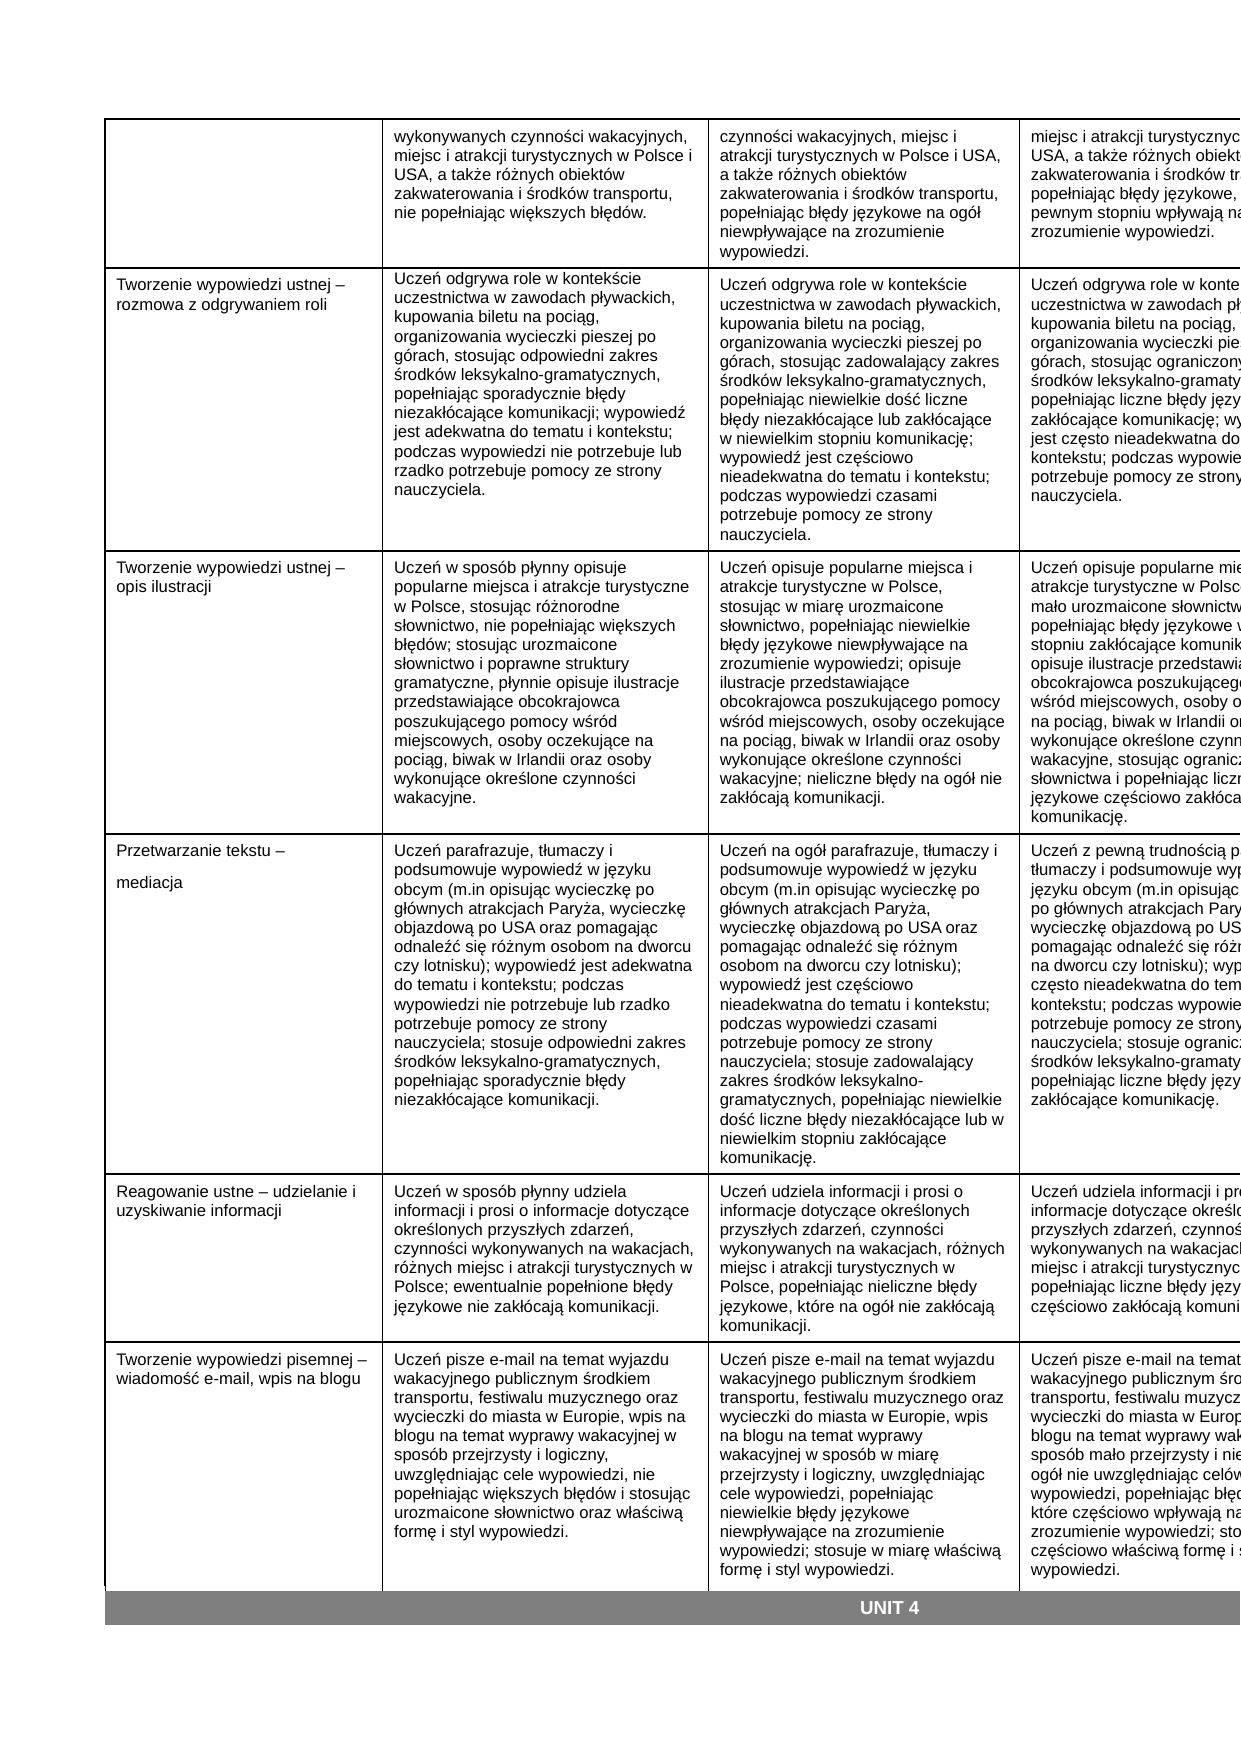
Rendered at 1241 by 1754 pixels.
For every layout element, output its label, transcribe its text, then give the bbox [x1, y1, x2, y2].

table_cell [106, 120, 382, 267]
table_cell Tworzenie wypowiedzi ustnej – opis ilustracji [106, 552, 382, 833]
table_cell Reagowanie ustne – udzielanie i uzyskiwanie informacji [106, 1175, 382, 1341]
table_cell Uczeń pisze e-mail na temat wyjazdu wakacyjnego publicznym środkiem transportu, festiwalu muzycznego oraz wycieczki do miasta w Europie, wpis na blogu na temat wyprawy wakacyjnej w sposób w miarę przejrzysty i logiczny, uwzględniając cele wypowiedzi, popełniając niewielkie błędy językowe niewpływające na zrozumienie wypowiedzi; stosuje w miarę właściwą formę i styl wypowiedzi. [709, 1343, 1019, 1586]
table_cell Uczeń opisuje popularne miejsca i atrakcje turystyczne w Polsce, stosując mało urozmaicone słownictwo, popełniając błędy językowe w pewnym stopniu zakłócające komunikację; opisuje ilustracje przedstawiające obcokrajowca poszukującego pomocy wśród miejscowych, osoby oczekujące na pociąg, biwak w Irlandii oraz osoby wykonujące określone czynności wakacyjne, stosując ograniczony zakres słownictwa i popełniając liczne błędy językowe częściowo zakłócające komunikację. [1020, 552, 1240, 833]
table_cell Uczeń odgrywa role w kontekście uczestnictwa w zawodach pływackich, kupowania biletu na pociąg, organizowania wycieczki pieszej po górach, stosując ograniczony zakres środków leksykalno-gramatycznych, popełniając liczne błędy językowe zakłócające komunikację; wypowiedź jest często nieadekwatna do tematu i kontekstu; podczas wypowiedzi często potrzebuje pomocy ze strony nauczyciela. [1020, 269, 1240, 550]
table_cell Uczeń odgrywa role w kontekście uczestnictwa w zawodach pływackich, kupowania biletu na pociąg, organizowania wycieczki pieszej po górach, stosując odpowiedni zakres środków leksykalno-gramatycznych, popełniając sporadycznie błędy niezakłócające komunikacji; wypowiedź jest adekwatna do tematu i kontekstu; podczas wypowiedzi nie potrzebuje lub rzadko potrzebuje pomocy ze strony nauczyciela. [383, 269, 708, 550]
table_cell Tworzenie wypowiedzi ustnej – rozmowa z odgrywaniem roli [106, 269, 382, 550]
table_cell Uczeń na ogół parafrazuje, tłumaczy i podsumowuje wypowiedź w języku obcym (m.in opisując wycieczkę po głównych atrakcjach Paryża, wycieczkę objazdową po USA oraz pomagając odnaleźć się różnym osobom na dworcu czy lotnisku); wypowiedź jest częściowo nieadekwatna do tematu i kontekstu; podczas wypowiedzi czasami potrzebuje pomocy ze strony nauczyciela; stosuje zadowalający zakres środków leksykalno-gramatycznych, popełniając niewielkie dość liczne błędy niezakłócające lub w niewielkim stopniu zakłócające komunikację. [709, 835, 1019, 1173]
table_cell Uczeń udziela informacji i prosi o informacje dotyczące określonych przyszłych zdarzeń, czynności wykonywanych na wakacjach, różnych miejsc i atrakcji turystycznych w Polsce, popełniając nieliczne błędy językowe, które na ogół nie zakłócają komunikacji. [709, 1175, 1019, 1341]
table_cell czynności wakacyjnych, miejsc i atrakcji turystycznych w Polsce i USA, a także różnych obiektów zakwaterowania i środków transportu, popełniając błędy językowe na ogół niewpływające na zrozumienie wypowiedzi. [709, 120, 1019, 267]
table_cell Tworzenie wypowiedzi pisemnej – wiadomość e-mail, wpis na blogu [106, 1343, 382, 1586]
table_cell UNIT 4 [105, 1591, 1240, 1625]
table_cell Uczeń pisze e-mail na temat wyjazdu wakacyjnego publicznym środkiem transportu, festiwalu muzycznego oraz wycieczki do miasta w Europie, wpis na blogu na temat wyprawy wakacyjnej w sposób przejrzysty i logiczny, uwzględniając cele wypowiedzi, nie popełniając większych błędów i stosując urozmaicone słownictwo oraz właściwą formę i styl wypowiedzi. [383, 1343, 708, 1586]
table_cell Uczeń pisze e-mail na temat wyjazdu wakacyjnego publicznym środkiem transportu, festiwalu muzycznego oraz wycieczki do miasta w Europie, wpis na blogu na temat wyprawy wakacyjnej w sposób mało przejrzysty i nielogiczny, na ogół nie uwzględniając celów wypowiedzi, popełniając błędy językowe, które częściowo wpływają na zrozumienie wypowiedzi; stosuje częściowo właściwą formę i styl wypowiedzi. [1020, 1343, 1240, 1586]
table_cell Uczeń w sposób płynny opisuje popularne miejsca i atrakcje turystyczne w Polsce, stosując różnorodne słownictwo, nie popełniając większych błędów; stosując urozmaicone słownictwo i poprawne struktury gramatyczne, płynnie opisuje ilustracje przedstawiające obcokrajowca poszukującego pomocy wśród miejscowych, osoby oczekujące na pociąg, biwak w Irlandii oraz osoby wykonujące określone czynności wakacyjne. [383, 552, 708, 833]
table_cell Uczeń odgrywa role w kontekście uczestnictwa w zawodach pływackich, kupowania biletu na pociąg, organizowania wycieczki pieszej po górach, stosując zadowalający zakres środków leksykalno-gramatycznych, popełniając niewielkie dość liczne błędy niezakłócające lub zakłócające w niewielkim stopniu komunikację; wypowiedź jest częściowo nieadekwatna do tematu i kontekstu; podczas wypowiedzi czasami potrzebuje pomocy ze strony nauczyciela. [709, 269, 1019, 550]
table_cell wykonywanych czynności wakacyjnych, miejsc i atrakcji turystycznych w Polsce i USA, a także różnych obiektów zakwaterowania i środków transportu, nie popełniając większych błędów. [383, 120, 708, 267]
table_cell Uczeń parafrazuje, tłumaczy i podsumowuje wypowiedź w języku obcym (m.in opisując wycieczkę po głównych atrakcjach Paryża, wycieczkę objazdową po USA oraz pomagając odnaleźć się różnym osobom na dworcu czy lotnisku); wypowiedź jest adekwatna do tematu i kontekstu; podczas wypowiedzi nie potrzebuje lub rzadko potrzebuje pomocy ze strony nauczyciela; stosuje odpowiedni zakres środków leksykalno-gramatycznych, popełniając sporadycznie błędy niezakłócające komunikacji. [383, 835, 708, 1173]
table_cell Uczeń wyraża swoją opinię na temat wykonywanych czynności wakacyjnych, miejsc i atrakcji turystycznych w Polsce i USA, a także różnych obiektów zakwaterowania i środków transportu, popełniając błędy językowe, które w pewnym stopniu wpływają na właściwe zrozumienie wypowiedzi. [1020, 120, 1240, 267]
table_cell Uczeń opisuje popularne miejsca i atrakcje turystyczne w Polsce, stosując w miarę urozmaicone słownictwo, popełniając niewielkie błędy językowe niewpływające na zrozumienie wypowiedzi; opisuje ilustracje przedstawiające obcokrajowca poszukującego pomocy wśród miejscowych, osoby oczekujące na pociąg, biwak w Irlandii oraz osoby wykonujące określone czynności wakacyjne; nieliczne błędy na ogół nie zakłócają komunikacji. [709, 552, 1019, 833]
table_cell Przetwarzanie tekstu – mediacja [106, 835, 382, 1173]
table_cell Uczeń udziela informacji i prosi o informacje dotyczące określonych przyszłych zdarzeń, czynności wykonywanych na wakacjach, różnych miejsc i atrakcji turystycznych w Polsce, popełniając liczne błędy językowe, które częściowo zakłócają komunikację. [1020, 1175, 1240, 1341]
table_cell Uczeń z pewną trudnością parafrazuje, tłumaczy i podsumowuje wypowiedź w języku obcym (m.in opisując wycieczkę po głównych atrakcjach Paryża, wycieczkę objazdową po USA oraz pomagając odnaleźć się różnym osobom na dworcu czy lotnisku); wypowiedź jest często nieadekwatna do tematu i kontekstu; podczas wypowiedzi często potrzebuje pomocy ze strony nauczyciela; stosuje ograniczony zakres środków leksykalno-gramatycznych, popełniając liczne błędy językowe zakłócające komunikację. [1020, 835, 1240, 1173]
table_cell Uczeń w sposób płynny udziela informacji i prosi o informacje dotyczące określonych przyszłych zdarzeń, czynności wykonywanych na wakacjach, różnych miejsc i atrakcji turystycznych w Polsce; ewentualnie popełnione błędy językowe nie zakłócają komunikacji. [383, 1175, 708, 1341]
